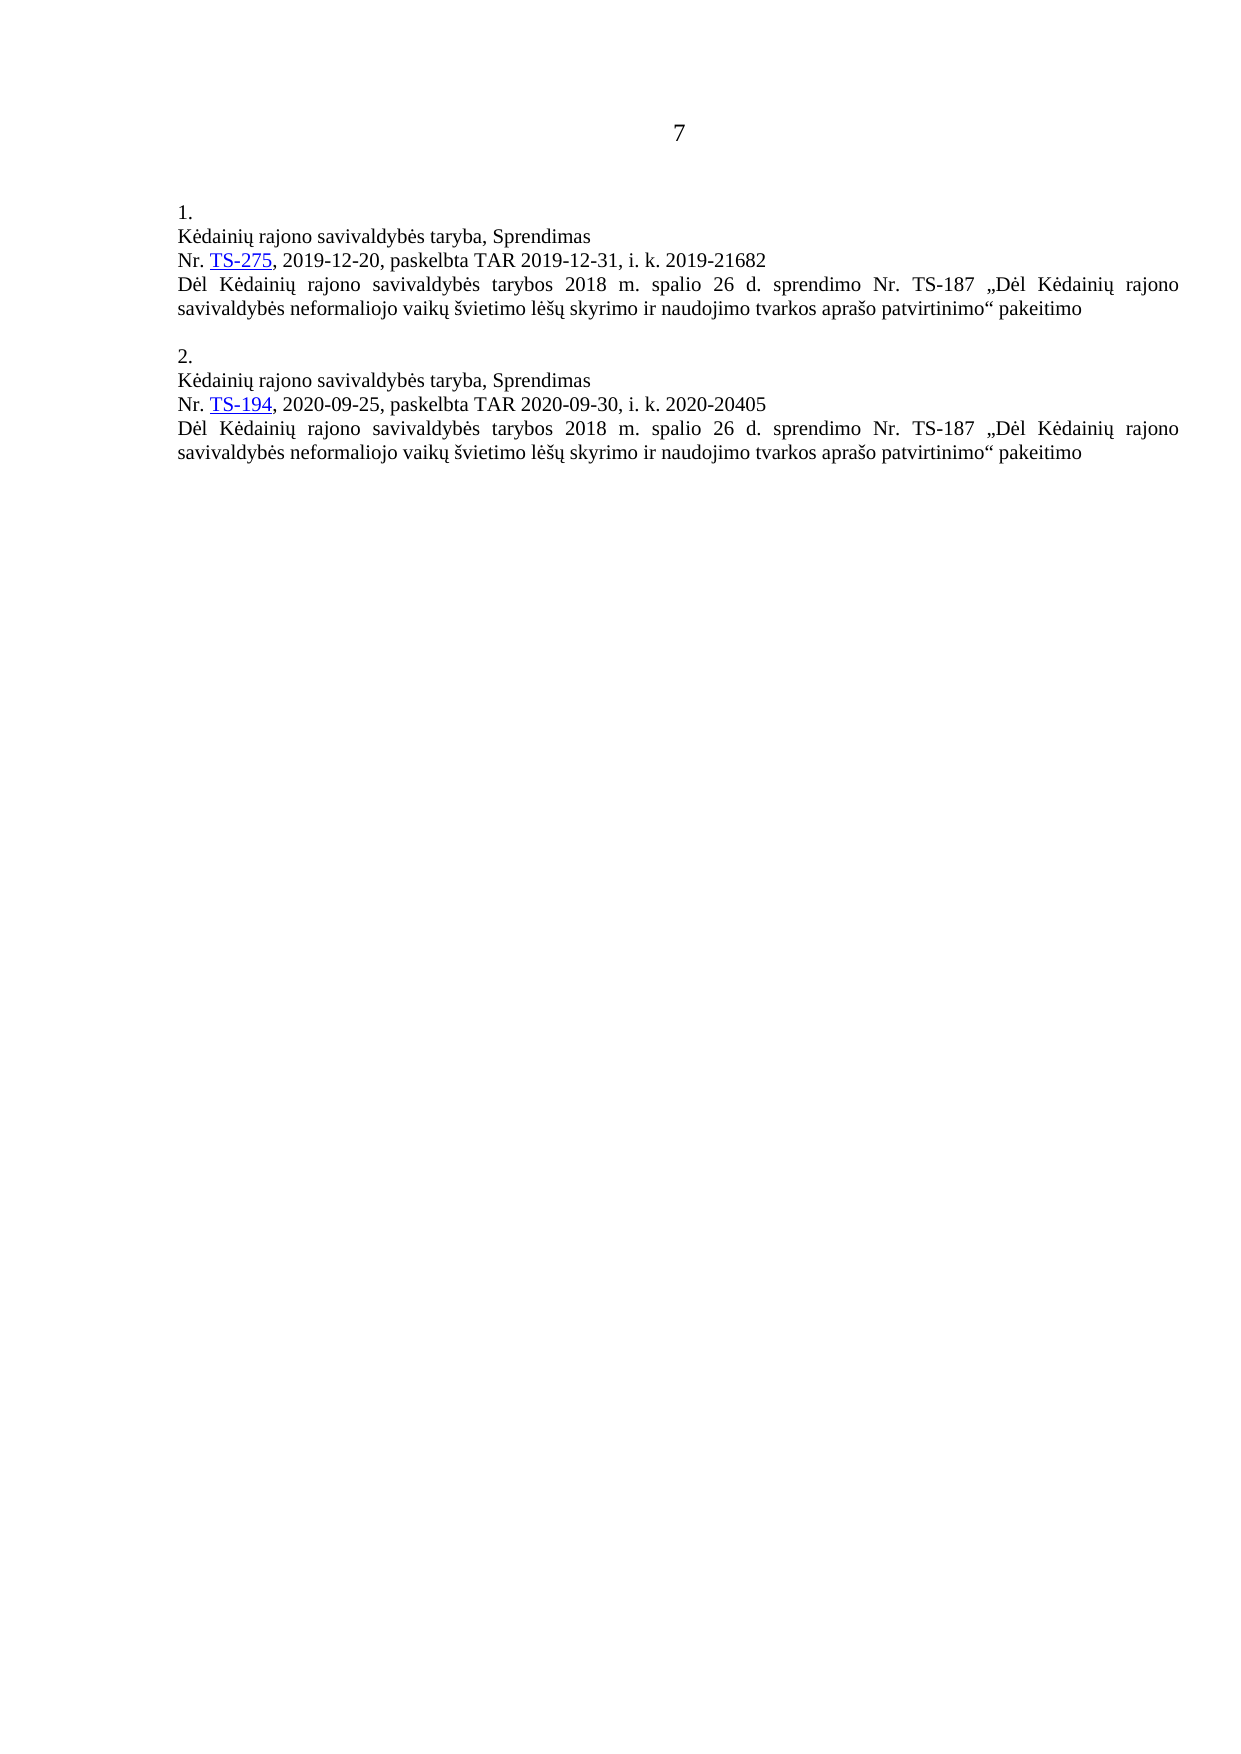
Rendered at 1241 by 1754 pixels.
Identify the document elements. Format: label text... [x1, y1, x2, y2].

text 1. [177, 200, 1181, 224]
text Nr. TS-194, 2020-09-25, paskelbta TAR 2020-09-30, i. k. 2020-20405 [177, 392, 1181, 416]
text Nr. TS-275, 2019-12-20, paskelbta TAR 2019-12-31, i. k. 2019-21682 [177, 248, 1181, 272]
text Kėdainių rajono savivaldybės taryba, Sprendimas [177, 368, 1181, 392]
text Dėl Kėdainių rajono savivaldybės tarybos 2018 m. spalio 26 d. sprendimo Nr. TS-187 „Dėl Kėdainių rajono savivaldybės neformaliojo vaikų švietimo lėšų skyrimo ir naudojimo tvarkos aprašo patvirtinimo“ pakeitimo [177, 416, 1181, 464]
text Dėl Kėdainių rajono savivaldybės tarybos 2018 m. spalio 26 d. sprendimo Nr. TS-187 „Dėl Kėdainių rajono savivaldybės neformaliojo vaikų švietimo lėšų skyrimo ir naudojimo tvarkos aprašo patvirtinimo“ pakeitimo [177, 272, 1181, 320]
text 2. [177, 344, 1181, 368]
text Kėdainių rajono savivaldybės taryba, Sprendimas [177, 224, 1181, 248]
